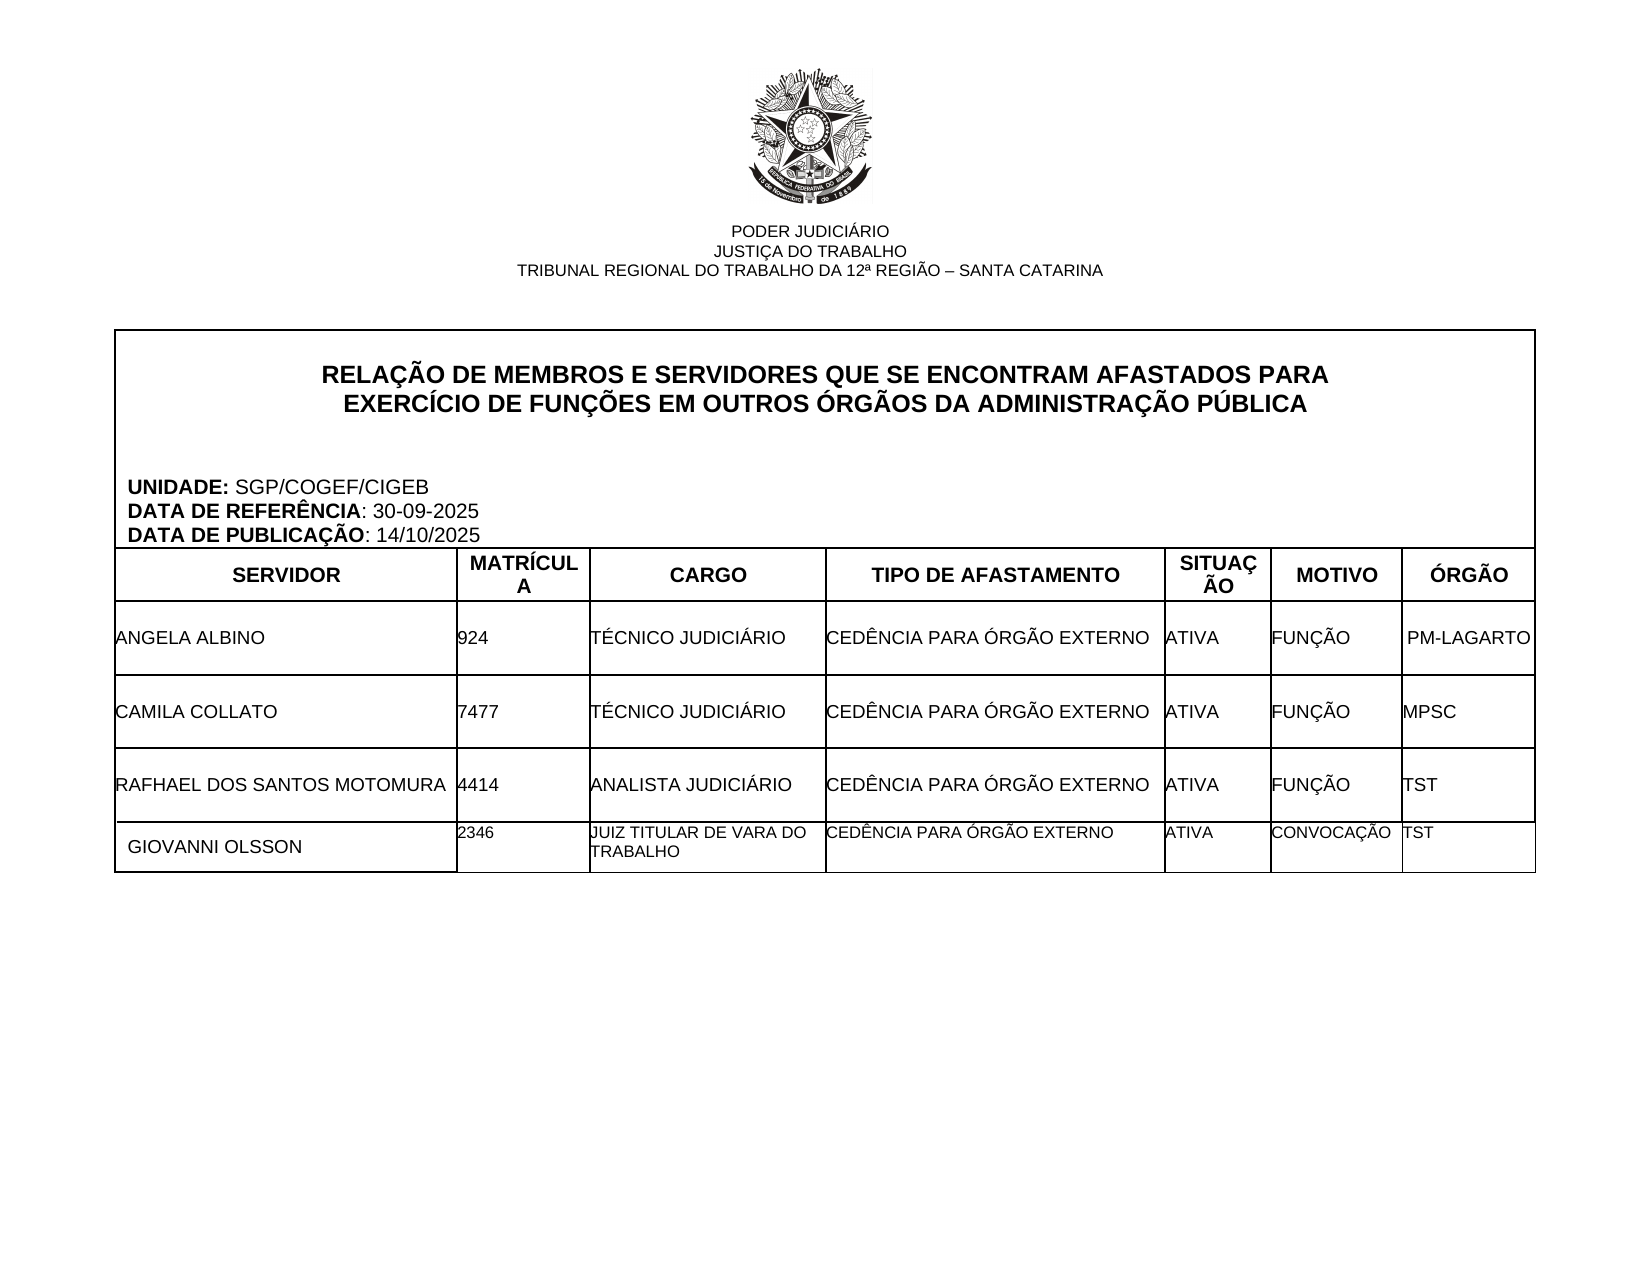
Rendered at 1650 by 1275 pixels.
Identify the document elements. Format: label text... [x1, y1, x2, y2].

table_cell MOTIVO [1272, 549, 1401, 600]
table_cell ATIVA [1166, 749, 1270, 821]
table_cell CEDÊNCIA PARA ÓRGÃO EXTERNO [827, 602, 1164, 673]
picture [748, 68, 873, 204]
table_cell 4414 [458, 749, 589, 821]
table_cell CEDÊNCIA PARA ÓRGÃO EXTERNO [827, 823, 1164, 871]
table_cell SITUAÇÃO [1166, 549, 1270, 600]
table_cell GIOVANNI OLSSON [116, 822, 456, 871]
table_cell 924 [458, 602, 589, 673]
table_cell CAMILA COLLATO [116, 676, 456, 747]
table_cell FUNÇÃO [1272, 676, 1401, 747]
table_cell FUNÇÃO [1272, 749, 1401, 821]
table_cell FUNÇÃO [1272, 602, 1401, 673]
table_cell ANALISTA JUDICIÁRIO [591, 749, 825, 821]
table_cell TST [1403, 749, 1534, 821]
table_cell MPSC [1403, 676, 1534, 747]
table_cell ÓRGÃO [1403, 549, 1534, 600]
table_cell CONVOCAÇÃO [1272, 823, 1402, 871]
table_cell TST [1403, 823, 1535, 871]
table_cell CEDÊNCIA PARA ÓRGÃO EXTERNO [827, 676, 1164, 747]
table_cell CEDÊNCIA PARA ÓRGÃO EXTERNO [827, 749, 1164, 821]
table_cell ATIVA [1166, 823, 1270, 871]
table_cell PM-LAGARTO [1403, 602, 1534, 673]
table_cell MATRÍCULA [458, 549, 589, 600]
table_cell ATIVA [1166, 602, 1270, 673]
table_cell 7477 [458, 676, 589, 747]
table_cell RAFHAEL DOS SANTOS MOTOMURA [116, 749, 456, 821]
table_cell 2346 [458, 823, 589, 871]
table_cell JUIZ TITULAR DE VARA DO TRABALHO [591, 823, 825, 871]
table_cell TIPO DE AFASTAMENTO [827, 549, 1164, 600]
table_cell ANGELA ALBINO [116, 602, 456, 673]
table_cell CARGO [591, 549, 825, 600]
table_header RELAÇÃO DE MEMBROS E SERVIDORES QUE SE ENCONTRAM AFASTADOS PARA EXERCÍCIO DE FUNÇÕES EM OUTROS ÓRGÃOS DA ADMINISTRAÇÃO PÚBLICA UNIDADE: SGP/COGEF/CIGEB DATA DE REFERÊNCIA: 30-09-2025 DATA DE PUBLICAÇÃO: 14/10/2025 [116, 331, 1534, 547]
table_cell TÉCNICO JUDICIÁRIO [591, 676, 825, 747]
table_cell ATIVA [1166, 676, 1270, 747]
table_cell SERVIDOR [116, 549, 456, 600]
table_cell TÉCNICO JUDICIÁRIO [591, 602, 825, 673]
